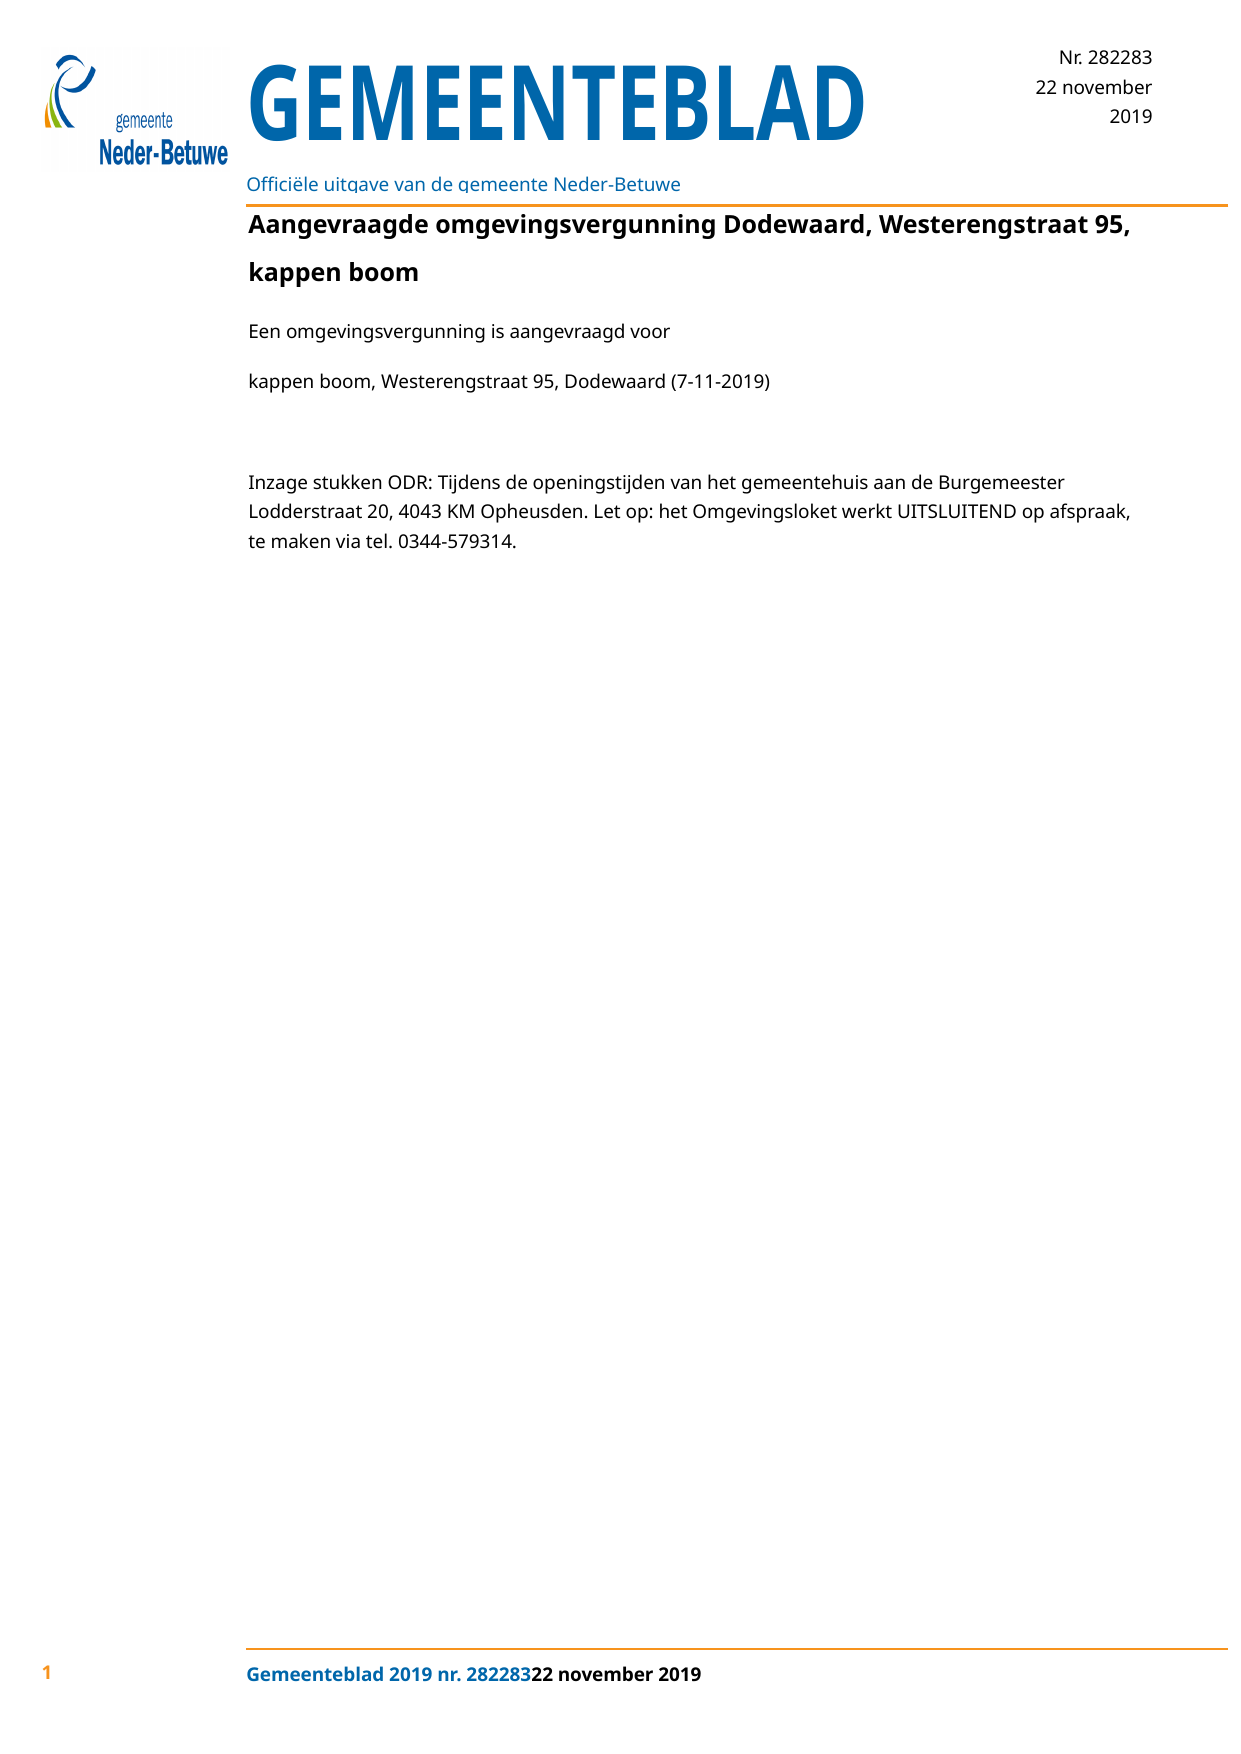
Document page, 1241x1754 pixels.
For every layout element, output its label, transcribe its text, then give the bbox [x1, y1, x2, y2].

text Een omgevingsvergunning is aangevraagd voor [248, 318, 1152, 344]
text kappen boom, Westerengstraat 95, Dodewaard (7-11-2019) [248, 368, 1152, 394]
picture [41, 47, 231, 172]
text Inzage stukken ODR: Tijdens de openingstijden van het gemeentehuis aan de Burgemeester Lodderstraat 20, 4043 KM Opheusden. Let op: het Omgevingsloket werkt UITSLUITEND op afspraak, te maken via tel. 0344-579314. [248, 469, 1152, 554]
text Aangevraagde omgevingsvergunning Dodewaard, Westerengstraat 95, kappen boom [248, 207, 1152, 288]
